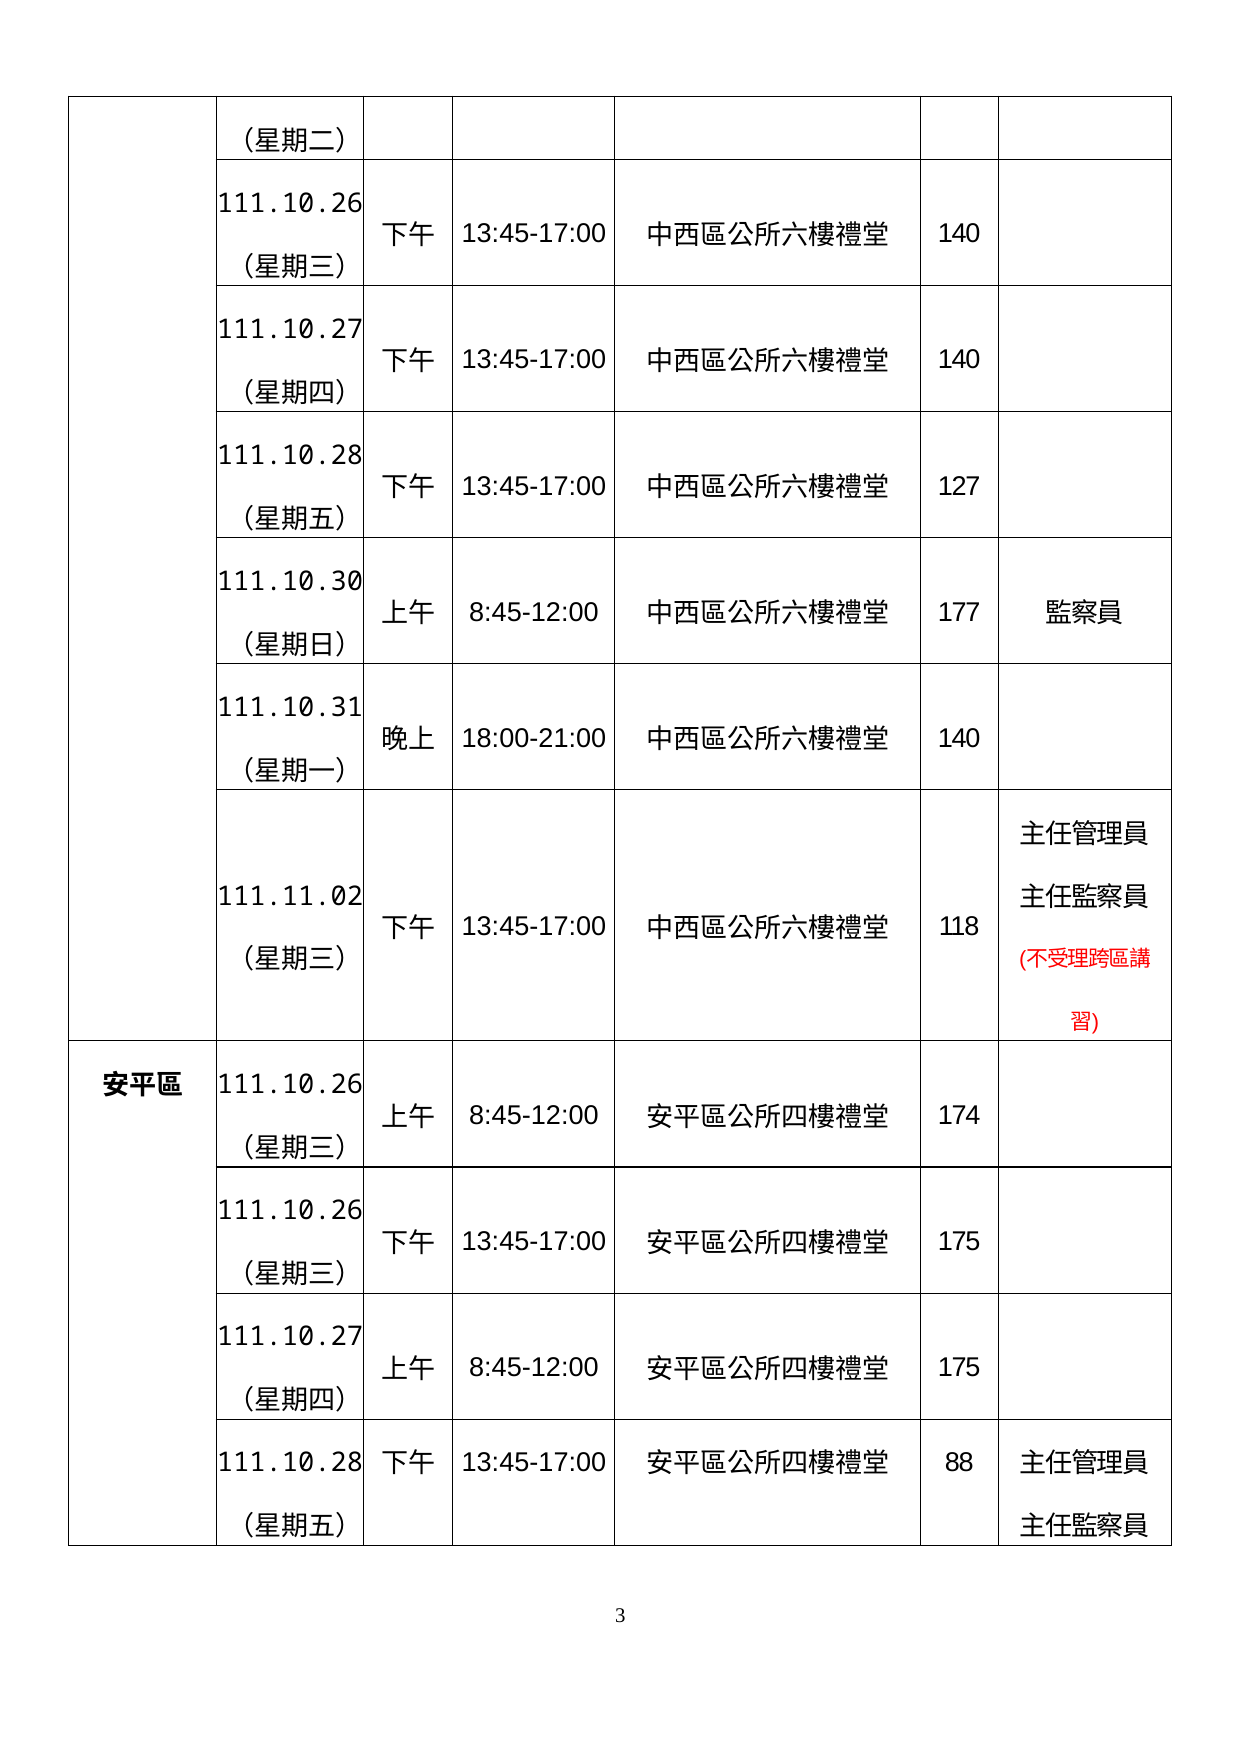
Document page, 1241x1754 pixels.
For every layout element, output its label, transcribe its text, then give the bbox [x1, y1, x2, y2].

table_cell 中西區公所六樓禮堂 [615, 286, 920, 411]
table_cell 111.10.27 （星期四） [217, 1294, 363, 1418]
table_cell 111.10.31 （星期一） [217, 664, 363, 789]
table_cell 111.10.28 （星期五） [217, 1420, 363, 1544]
table_cell 安平區公所四樓禮堂 [615, 1041, 920, 1166]
table_cell 8:45-12:00 [453, 1041, 614, 1166]
table_cell 140 [921, 286, 998, 411]
table_cell 111.11.02 （星期三） [217, 790, 363, 1040]
table_cell 主任管理員 主任監察員 [999, 1420, 1171, 1544]
table_cell [921, 97, 998, 159]
table_cell 安平區公所四樓禮堂 [615, 1420, 920, 1544]
table_cell 127 [921, 412, 998, 537]
table_cell 下午 [364, 1420, 452, 1544]
table_cell [364, 97, 452, 159]
table_cell 13:45-17:00 [453, 160, 614, 285]
table_cell [999, 664, 1171, 789]
table_cell 111.10.30 （星期日） [217, 538, 363, 663]
table_cell 13:45-17:00 [453, 286, 614, 411]
table_cell 晚上 [364, 664, 452, 789]
table_cell 13:45-17:00 [453, 1168, 614, 1292]
table_cell 下午 [364, 1168, 452, 1292]
table_cell 下午 [364, 160, 452, 285]
table_cell 安平區 [69, 1041, 216, 1544]
table_cell 111.10.26 （星期三） [217, 1168, 363, 1292]
table_cell [615, 97, 920, 159]
table_cell [999, 97, 1171, 159]
table_cell [999, 1041, 1171, 1166]
table_cell 安平區公所四樓禮堂 [615, 1168, 920, 1292]
table_cell [453, 97, 614, 159]
table_cell 上午 [364, 1041, 452, 1166]
table_cell 監察員 [999, 538, 1171, 663]
table_cell 中西區公所六樓禮堂 [615, 160, 920, 285]
table_cell [999, 160, 1171, 285]
table_cell 上午 [364, 538, 452, 663]
table_cell 111.10.27 （星期四） [217, 286, 363, 411]
table_cell 177 [921, 538, 998, 663]
table_cell 中西區公所六樓禮堂 [615, 790, 920, 1040]
table_cell 13:45-17:00 [453, 412, 614, 537]
table_cell 中西區公所六樓禮堂 [615, 412, 920, 537]
table_cell 主任管理員 主任監察員 (不受理跨區講習) [999, 790, 1171, 1040]
table_cell 下午 [364, 412, 452, 537]
table_cell 174 [921, 1041, 998, 1166]
table_cell 140 [921, 160, 998, 285]
table_cell [69, 97, 216, 1040]
table_cell 88 [921, 1420, 998, 1544]
table_cell [999, 1168, 1171, 1292]
table_cell 111.10.26 （星期三） [217, 1041, 363, 1166]
table_cell 175 [921, 1294, 998, 1418]
table_cell [999, 412, 1171, 537]
table_cell 18:00-21:00 [453, 664, 614, 789]
table_cell （星期二） [217, 97, 363, 159]
table_cell [999, 1294, 1171, 1418]
table_cell 安平區公所四樓禮堂 [615, 1294, 920, 1418]
table_cell 140 [921, 664, 998, 789]
table_cell 175 [921, 1168, 998, 1292]
table_cell 上午 [364, 1294, 452, 1418]
table_cell 8:45-12:00 [453, 538, 614, 663]
table_cell 13:45-17:00 [453, 790, 614, 1040]
table_cell 13:45-17:00 [453, 1420, 614, 1544]
table_cell 111.10.26 （星期三） [217, 160, 363, 285]
table_cell 中西區公所六樓禮堂 [615, 664, 920, 789]
table_cell 下午 [364, 286, 452, 411]
table_cell [999, 286, 1171, 411]
table_cell 111.10.28 （星期五） [217, 412, 363, 537]
table_cell 中西區公所六樓禮堂 [615, 538, 920, 663]
table_cell 8:45-12:00 [453, 1294, 614, 1418]
table_cell 下午 [364, 790, 452, 1040]
table_cell 118 [921, 790, 998, 1040]
